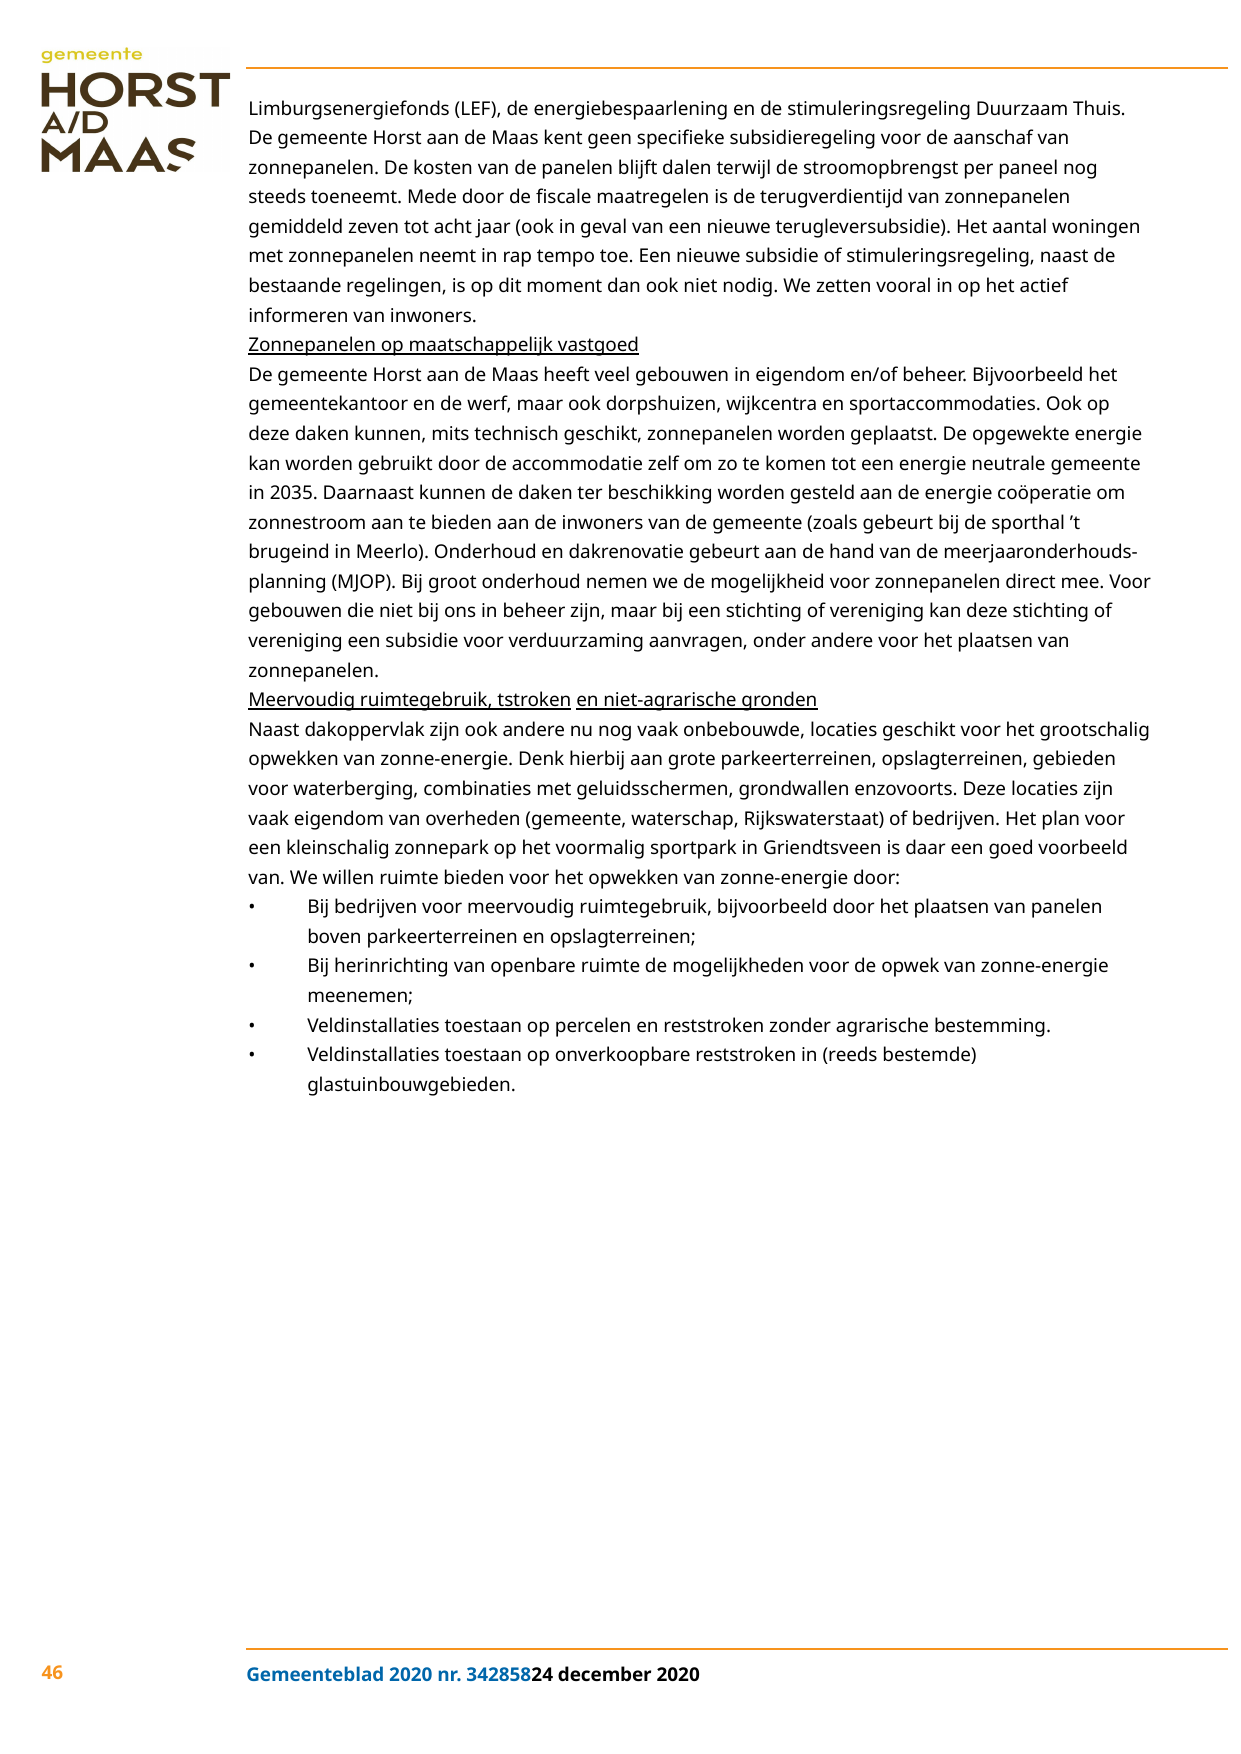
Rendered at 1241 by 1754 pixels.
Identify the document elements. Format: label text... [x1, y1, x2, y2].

text Limburgsenergiefonds (LEF), de energiebespaarlening en de stimuleringsregeling Duurzaam Thuis. De gemeente Horst aan de Maas kent geen specifieke subsidieregeling voor de aanschaf van zonnepanelen. De kosten van de panelen blijft dalen terwijl de stroomopbrengst per paneel nog steeds toeneemt. Mede door de fiscale maatregelen is de terugverdientijd van zonnepanelen gemiddeld zeven tot acht jaar (ook in geval van een nieuwe terugleversubsidie). Het aantal woningen met zonnepanelen neemt in rap tempo toe. Een nieuwe subsidie of stimuleringsregeling, naast de bestaande regelingen, is op dit moment dan ook niet nodig. We zetten vooral in op het actief informeren van inwoners. [248, 95, 1152, 328]
text De gemeente Horst aan de Maas heeft veel gebouwen in eigendom en/of beheer. Bijvoorbeeld het gemeentekantoor en de werf, maar ook dorpshuizen, wijkcentra en sportaccommodaties. Ook op deze daken kunnen, mits technisch geschikt, zonnepanelen worden geplaatst. De opgewekte energie kan worden gebruikt door de accommodatie zelf om zo te komen tot een energie neutrale gemeente in 2035. Daarnaast kunnen de daken ter beschikking worden gesteld aan de energie coöperatie om zonnestroom aan te bieden aan de inwoners van de gemeente (zoals gebeurt bij de sporthal ’t brugeind in Meerlo). Onderhoud en dakrenovatie gebeurt aan de hand van de meerjaaronderhouds- planning (MJOP). Bij groot onderhoud nemen we de mogelijkheid voor zonnepanelen direct mee. Voor gebouwen die niet bij ons in beheer zijn, maar bij een stichting of vereniging kan deze stichting of vereniging een subsidie voor verduurzaming aanvragen, onder andere voor het plaatsen van zonnepanelen. [248, 361, 1152, 683]
picture [41, 47, 231, 172]
text Naast dakoppervlak zijn ook andere nu nog vaak onbebouwde, locaties geschikt voor het grootschalig opwekken van zonne-energie. Denk hierbij aan grote parkeerterreinen, opslagterreinen, gebieden voor waterberging, combinaties met geluidsschermen, grondwallen enzovoorts. Deze locaties zijn vaak eigendom van overheden (gemeente, waterschap, Rijkswaterstaat) of bedrijven. Het plan voor een kleinschalig zonnepark op het voormalig sportpark in Griendtsveen is daar een goed voorbeeld van. We willen ruimte bieden voor het opwekken van zonne-energie door: [248, 716, 1152, 890]
list Veldinstallaties toestaan op onverkoopbare reststroken in (reeds bestemde) glastuinbouwgebieden. [248, 1041, 1152, 1097]
list Bij herinrichting van openbare ruimte de mogelijkheden voor de opwek van zonne-energie meenemen; [248, 953, 1152, 1008]
list Veldinstallaties toestaan op percelen en reststroken zonder agrarische bestemming. [248, 1012, 1152, 1038]
text Meervoudig ruimtegebruik, tstroken en niet-agrarische gronden [248, 686, 1152, 712]
list Bij bedrijven voor meervoudig ruimtegebruik, bijvoorbeeld door het plaatsen van panelen boven parkeerterreinen en opslagterreinen; [248, 893, 1152, 949]
text Zonnepanelen op maatschappelijk vastgoed [248, 331, 1152, 357]
